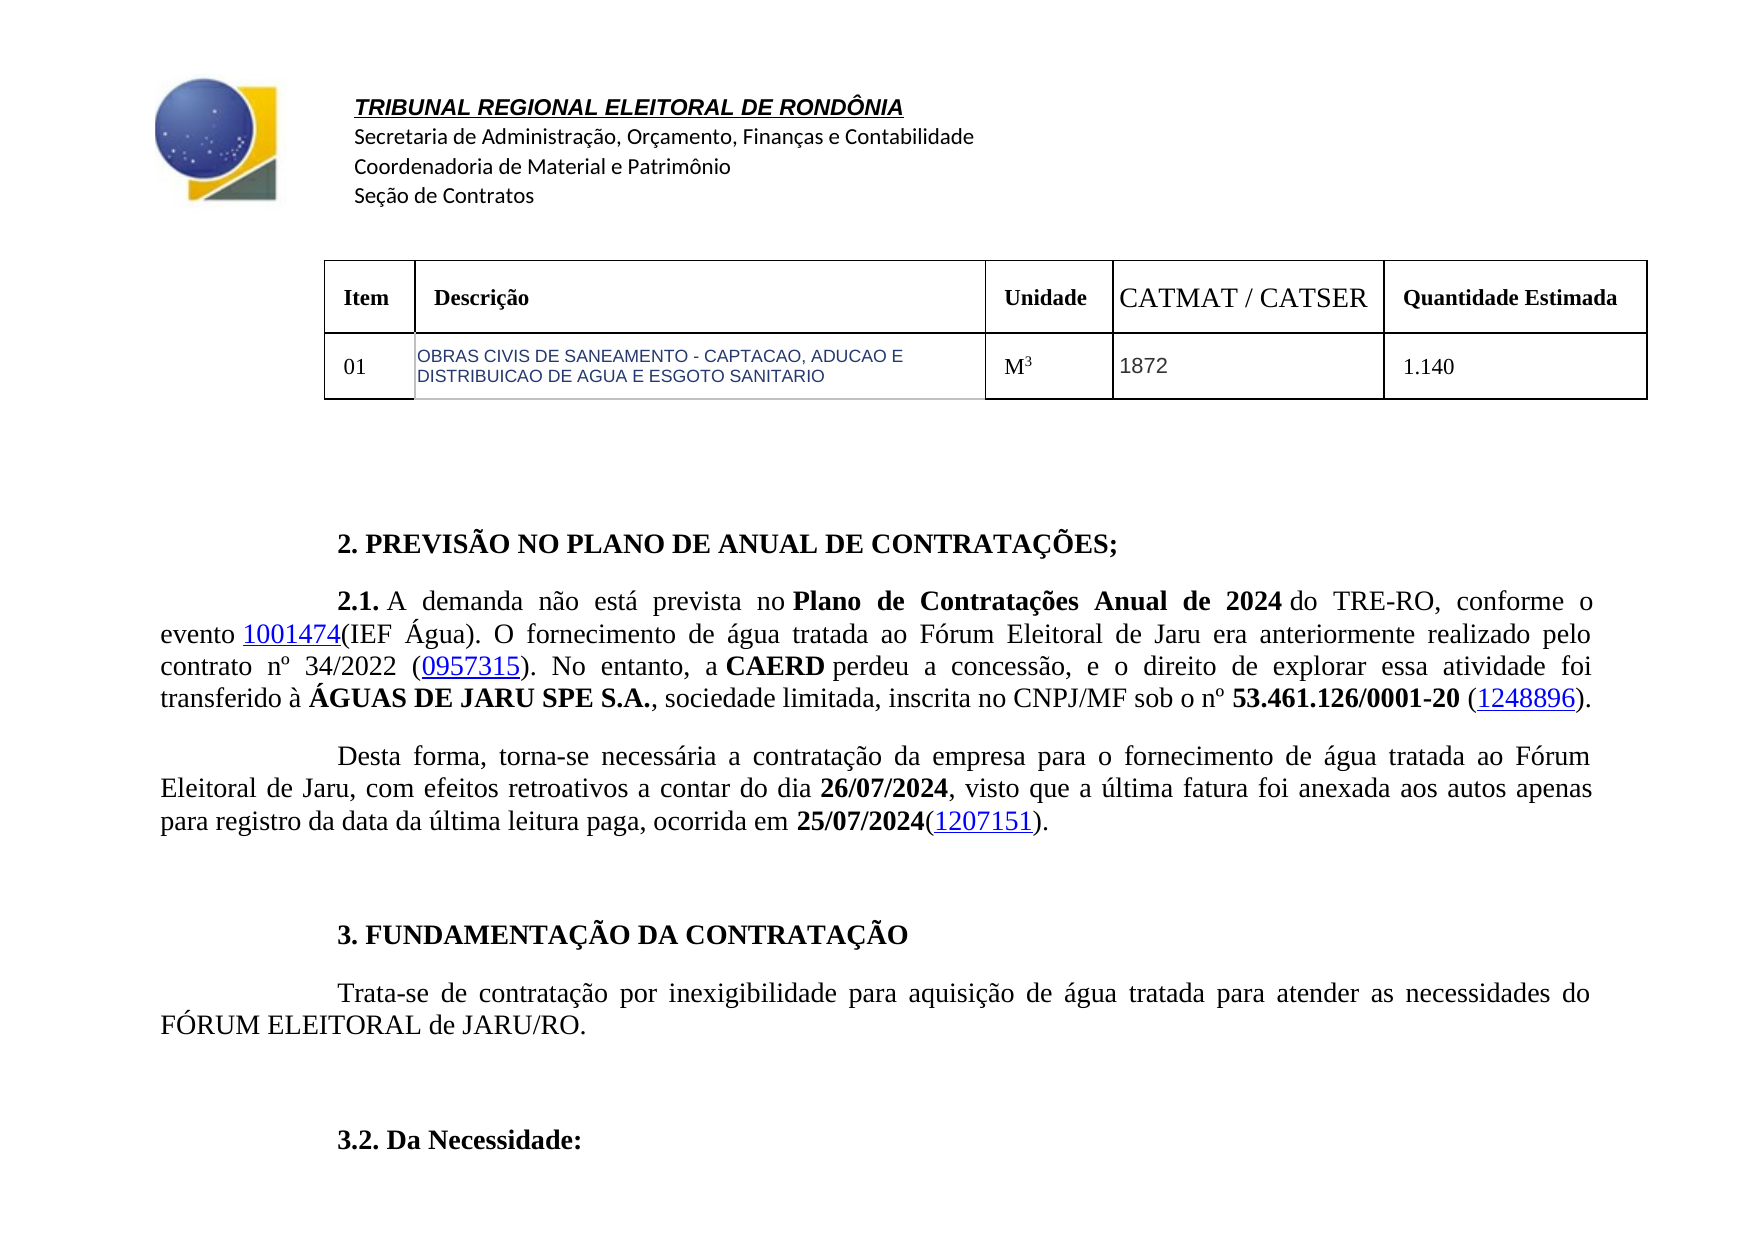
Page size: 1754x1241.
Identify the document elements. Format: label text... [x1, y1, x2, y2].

table_cell 1872 [1114, 334, 1383, 398]
text 2.1. A demanda não está prevista no Plano de Contratações Anual de 2024 do TRE-RO, conforme o evento 1001474(IEF Água). O fornecimento de água tratada ao Fórum Eleitoral de Jaru era anteriormente realizado pelo contrato nº 34/2022 (0957315). No entanto, a CAERD perdeu a concessão, e o direito de explorar essa atividade foi transferido à ÁGUAS DE JARU SPE S.A., sociedade limitada, inscrita no CNPJ/MF sob o nº 53.461.126/0001-20 (1248896). [160, 584, 1594, 714]
text 3.2. Da Necessidade: [160, 1123, 1594, 1155]
table_cell 1.140 [1385, 334, 1646, 398]
text Desta forma, torna-se necessária a contratação da empresa para o fornecimento de água tratada ao Fórum Eleitoral de Jaru, com efeitos retroativos a contar do dia 26/07/2024, visto que a última fatura foi anexada aos autos apenas para registro da data da última leitura paga, ocorrida em 25/07/2024(1207151). [160, 739, 1594, 836]
table_header Descrição [416, 261, 985, 332]
text Trata-se de contratação por inexigibilidade para aquisição de água tratada para atender as necessidades do FÓRUM ELEITORAL de JARU/RO. [160, 976, 1594, 1041]
table_cell 01 [325, 334, 414, 398]
table_header CATMAT / CATSER [1114, 261, 1383, 332]
table_header Unidade [986, 261, 1112, 332]
text 3. FUNDAMENTAÇÃO DA CONTRATAÇÃO [160, 918, 1594, 951]
table_cell M3 [986, 334, 1112, 398]
table_cell OBRAS CIVIS DE SANEAMENTO - CAPTACAO, ADUCAO E DISTRIBUICAO DE AGUA E ESGOTO SANITARIO [416, 334, 985, 398]
text 2. PREVISÃO NO PLANO DE ANUAL DE CONTRATAÇÕES; [160, 527, 1594, 559]
table_header Item [325, 261, 414, 332]
table_header Quantidade Estimada [1385, 261, 1646, 332]
